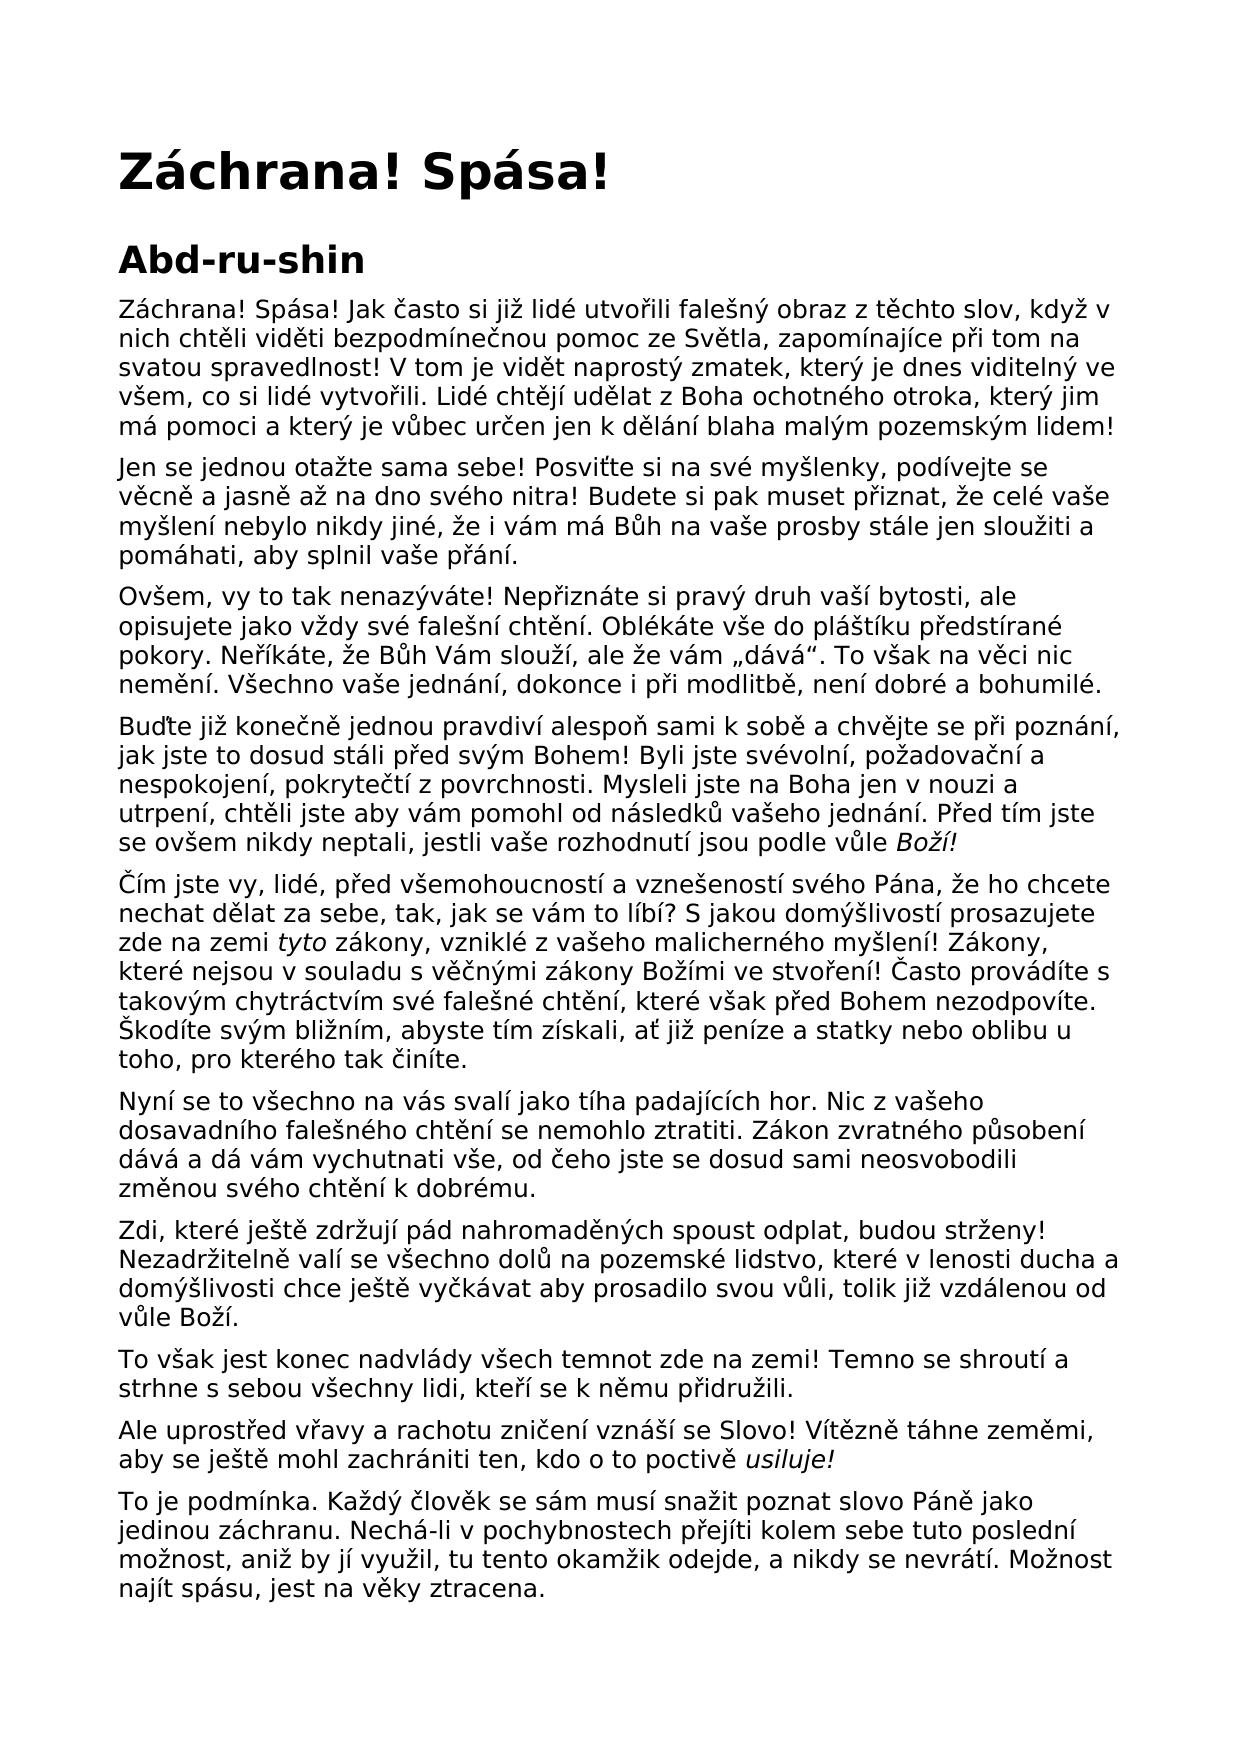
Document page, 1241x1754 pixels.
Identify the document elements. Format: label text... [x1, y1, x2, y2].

text Záchrana! Spása! Jak často si již lidé utvořili falešný obraz z těchto slov, když v nich chtěli viděti bezpodmínečnou pomoc ze Světla, zapomínajíce při tom na svatou spravedlnost! V tom je vidět naprostý zmatek, který je dnes viditelný ve všem, co si lidé vytvořili. Lidé chtějí udělat z Boha ochotného otroka, který jim má pomoci a který je vůbec určen jen k dělání blaha malým pozemským lidem! [118, 295, 1122, 441]
subtitle Abd‑ru‑shin [118, 239, 1122, 282]
text Čím jste vy, lidé, před všemohoucností a vznešeností svého Pána, že ho chcete nechat dělat za sebe, tak, jak se vám to líbí? S jakou domýšlivostí prosazujete zde na zemi tyto zákony, vzniklé z vašeho malicherného myšlení! Zákony, které nejsou v souladu s věčnými zákony Božími ve stvoření! Často provádíte s takovým chytráctvím své falešné chtění, které však před Bohem nezodpovíte. Škodíte svým bližním, abyste tím získali, ať již peníze a statky nebo oblibu u toho, pro kterého tak činíte. [118, 870, 1122, 1074]
text To však jest konec nadvlády všech temnot zde na zemi! Temno se shroutí a strhne s sebou všechny lidi, kteří se k němu přidružili. [118, 1345, 1122, 1403]
text Ovšem, vy to tak nenazýváte! Nepřiznáte si pravý druh vaší bytosti, ale opisujete jako vždy své falešní chtění. Oblékáte vše do pláštíku předstírané pokory. Neříkáte, že Bůh Vám slouží, ale že vám „dává“. To však na věci nic nemění. Všechno vaše jednání, dokonce i při modlitbě, není dobré a bohumilé. [118, 582, 1122, 699]
text To je podmínka. Každý člověk se sám musí snažit poznat slovo Páně jako jedinou záchranu. Nechá‑li v pochybnostech přejíti kolem sebe tuto poslední možnost, aniž by jí využil, tu tento okamžik odejde, a nikdy se nevrátí. Možnost najít spásu, jest na věky ztracena. [118, 1487, 1122, 1603]
text Ale uprostřed vřavy a rachotu zničení vznáší se Slovo! Vítězně táhne zeměmi, aby se ještě mohl zachrániti ten, kdo o to poctivě usiluje! [118, 1416, 1122, 1474]
subtitle Záchrana! Spása! [118, 143, 1122, 201]
text Jen se jednou otažte sama sebe! Posviťte si na své myšlenky, podívejte se věcně a jasně až na dno svého nitra! Budete si pak muset přiznat, že celé vaše myšlení nebylo nikdy jiné, že i vám má Bůh na vaše prosby stále jen sloužiti a pomáhati, aby splnil vaše přání. [118, 453, 1122, 570]
text Nyní se to všechno na vás svalí jako tíha padajících hor. Nic z vašeho dosavadního falešného chtění se nemohlo ztratiti. Zákon zvratného působení dává a dá vám vychutnati vše, od čeho jste se dosud sami neosvobodili změnou svého chtění k dobrému. [118, 1087, 1122, 1203]
text Buďte již konečně jednou pravdiví alespoň sami k sobě a chvějte se při poznání, jak jste to dosud stáli před svým Bohem! Byli jste svévolní, požadovační a nespokojení, pokrytečtí z povrchnosti. Mysleli jste na Boha jen v nouzi a utrpení, chtěli jste aby vám pomohl od následků vašeho jednání. Před tím jste se ovšem nikdy neptali, jestli vaše rozhodnutí jsou podle vůle Boží! [118, 712, 1122, 857]
text Zdi, které ještě zdržují pád nahromaděných spoust odplat, budou strženy! Nezadržitelně valí se všechno dolů na pozemské lidstvo, které v lenosti ducha a domýšlivosti chce ještě vyčkávat aby prosadilo svou vůli, tolik již vzdálenou od vůle Boží. [118, 1216, 1122, 1332]
